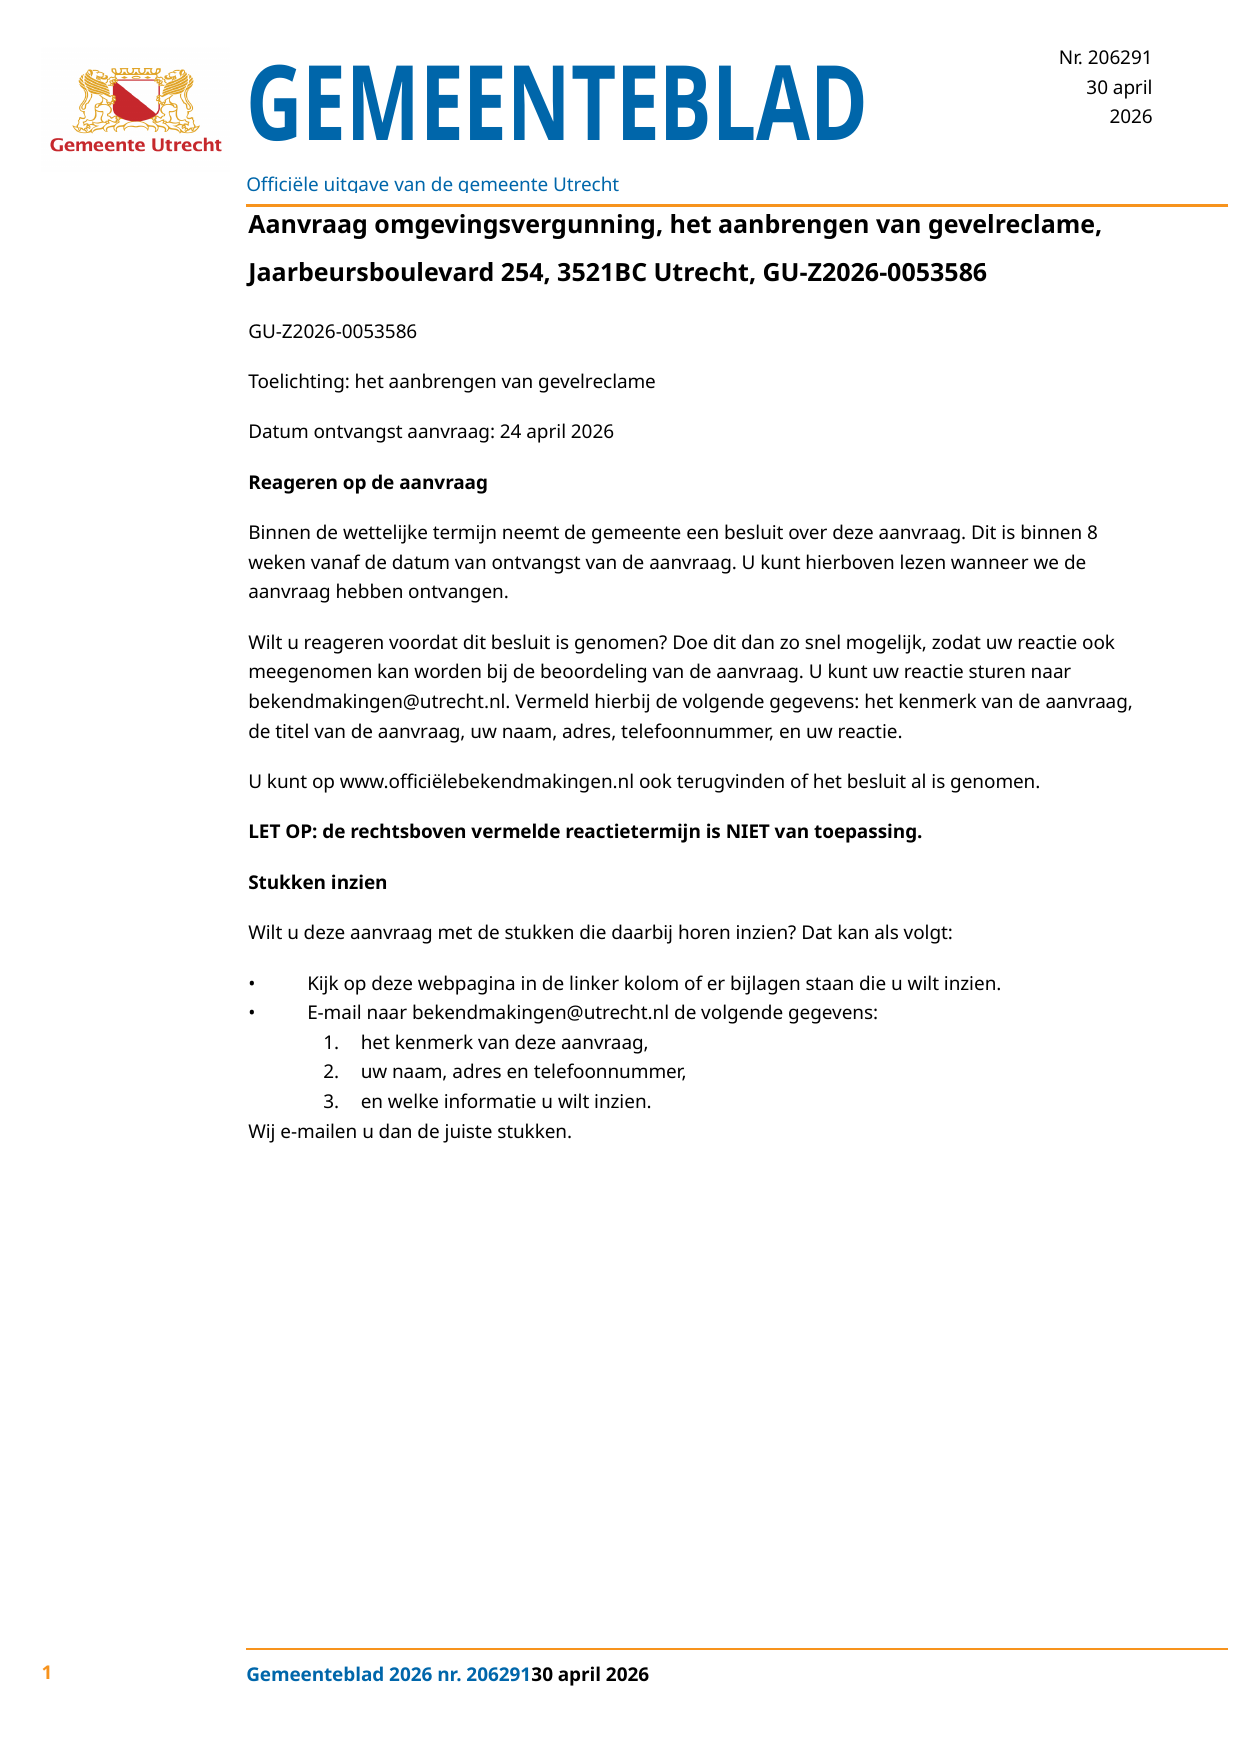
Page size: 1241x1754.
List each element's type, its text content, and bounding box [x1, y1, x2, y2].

text Aanvraag omgevingsvergunning, het aanbrengen van gevelreclame, Jaarbeursboulevard 254, 3521BC Utrecht, GU-Z2026-0053586 [248, 207, 1152, 288]
list en welke informatie u wilt inzien. [323, 1088, 1152, 1114]
text Wilt u reageren voordat dit besluit is genomen? Doe dit dan zo snel mogelijk, zodat uw reactie ook meegenomen kan worden bij de beoordeling van de aanvraag. U kunt uw reactie sturen naar bekendmakingen@utrecht.nl. Vermeld hierbij de volgende gegevens: het kenmerk van de aanvraag, de titel van de aanvraag, uw naam, adres, telefoonnummer, en uw reactie. [248, 629, 1152, 744]
list Kijk op deze webpagina in de linker kolom of er bijlagen staan die u wilt inzien. [248, 970, 1152, 996]
list uw naam, adres en telefoonnummer, [323, 1059, 1152, 1084]
text U kunt op www.officiëlebekendmakingen.nl ook terugvinden of het besluit al is genomen. [248, 768, 1152, 794]
text Stukken inzien [248, 869, 1152, 895]
text Wij e-mailen u dan de juiste stukken. [248, 1118, 1152, 1144]
picture [41, 47, 231, 172]
text Datum ontvangst aanvraag: 24 april 2026 [248, 419, 1152, 444]
text LET OP: de rechtsboven vermelde reactietermijn is NIET van toepassing. [248, 819, 1152, 844]
text Toelichting: het aanbrengen van gevelreclame [248, 368, 1152, 394]
text Reageren op de aanvraag [248, 469, 1152, 495]
list het kenmerk van deze aanvraag, [323, 1029, 1152, 1055]
list E-mail naar bekendmakingen@utrecht.nl de volgende gegevens: [248, 999, 1152, 1025]
text GU-Z2026-0053586 [248, 318, 1152, 344]
text Wilt u deze aanvraag met de stukken die daarbij horen inzien? Dat kan als volgt: [248, 919, 1152, 945]
text Binnen de wettelijke termijn neemt de gemeente een besluit over deze aanvraag. Dit is binnen 8 weken vanaf de datum van ontvangst van de aanvraag. U kunt hierboven lezen wanneer we de aanvraag hebben ontvangen. [248, 519, 1152, 604]
